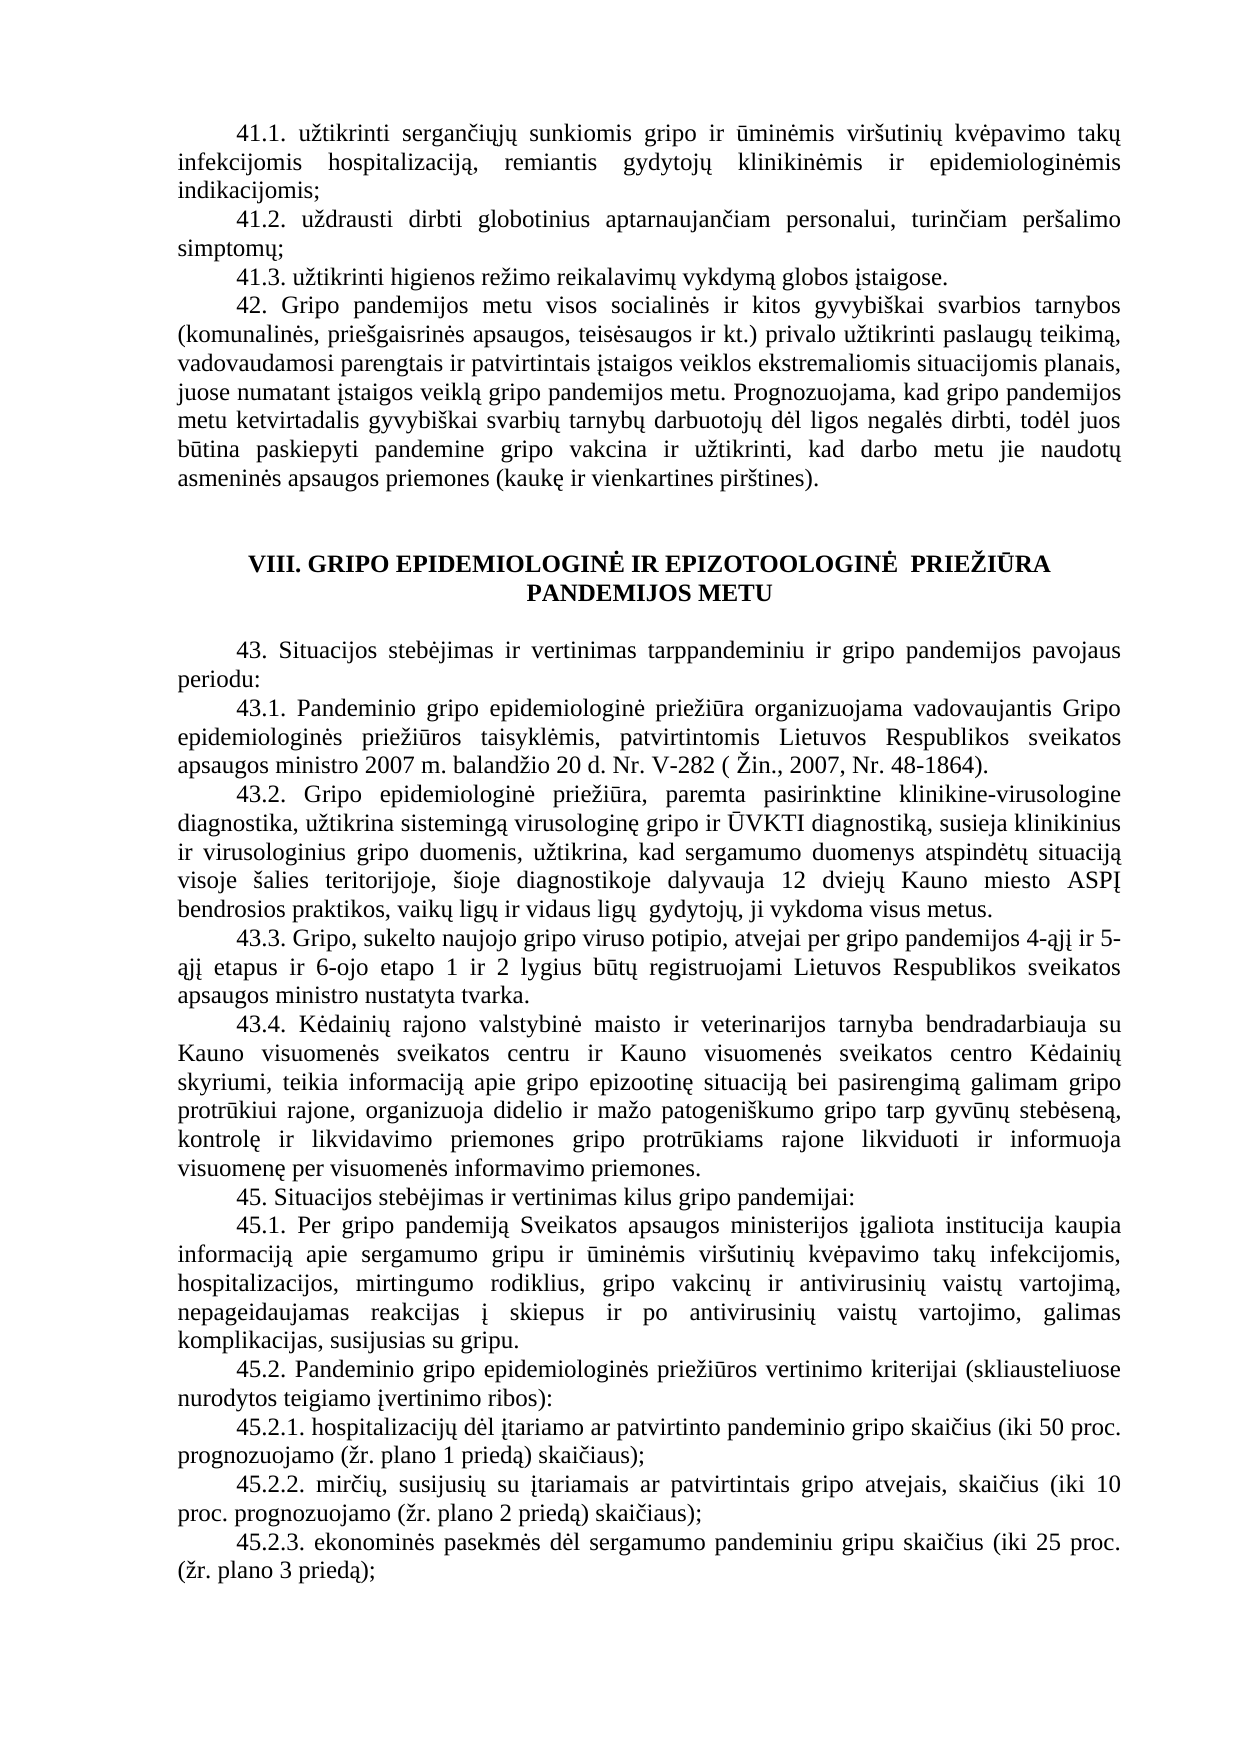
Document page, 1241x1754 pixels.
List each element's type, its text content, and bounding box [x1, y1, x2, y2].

text 43.2. Gripo epidemiologinė priežiūra, paremta pasirinktine klinikine-virusologine diagnostika, užtikrina sistemingą virusologinę gripo ir ŪVKTI diagnostiką, susieja klinikinius ir virusologinius gripo duomenis, užtikrina, kad sergamumo duomenys atspindėtų situaciją visoje šalies teritorijoje, šioje diagnostikoje dalyvauja 12 dviejų Kauno miesto ASPĮ bendrosios praktikos, vaikų ligų ir vidaus ligų gydytojų, ji vykdoma visus metus. [177, 779, 1122, 923]
text 43. Situacijos stebėjimas ir vertinimas tarppandeminiu ir gripo pandemijos pavojaus periodu: [177, 636, 1122, 693]
text 45. Situacijos stebėjimas ir vertinimas kilus gripo pandemijai: [177, 1182, 1122, 1211]
text 45.2.2. mirčių, susijusių su įtariamais ar patvirtintais gripo atvejais, skaičius (iki 10 proc. prognozuojamo (žr. plano 2 priedą) skaičiaus); [177, 1469, 1122, 1527]
text 45.1. Per gripo pandemiją Sveikatos apsaugos ministerijos įgaliota institucija kaupia informaciją apie sergamumo gripu ir ūminėmis viršutinių kvėpavimo takų infekcijomis, hospitalizacijos, mirtingumo rodiklius, gripo vakcinų ir antivirusinių vaistų vartojimą, nepageidaujamas reakcijas į skiepus ir po antivirusinių vaistų vartojimo, galimas komplikacijas, susijusias su gripu. [177, 1211, 1122, 1354]
text 41.1. užtikrinti sergančiųjų sunkiomis gripo ir ūminėmis viršutinių kvėpavimo takų infekcijomis hospitalizaciją, remiantis gydytojų klinikinėmis ir epidemiologinėmis indikacijomis; [177, 118, 1122, 204]
text 45.2.1. hospitalizacijų dėl įtariamo ar patvirtinto pandeminio gripo skaičius (iki 50 proc. prognozuojamo (žr. plano 1 priedą) skaičiaus); [177, 1412, 1122, 1469]
text 41.2. uždrausti dirbti globotinius aptarnaujančiam personalui, turinčiam peršalimo simptomų; [177, 204, 1122, 262]
text 45.2.3. ekonominės pasekmės dėl sergamumo pandeminiu gripu skaičius (iki 25 proc. (žr. plano 3 priedą); [177, 1527, 1122, 1584]
text 43.3. Gripo, sukelto naujojo gripo viruso potipio, atvejai per gripo pandemijos 4-ąjį ir 5-ąjį etapus ir 6-ojo etapo 1 ir 2 lygius būtų registruojami Lietuvos Respublikos sveikatos apsaugos ministro nustatyta tvarka. [177, 923, 1122, 1009]
text VIII. GRIPO EPIDEMIOLOGINĖ IR EPIZOTOOLOGINĖ PRIEŽIŪRA PANDEMIJOS METU [177, 549, 1122, 607]
text 45.2. Pandeminio gripo epidemiologinės priežiūros vertinimo kriterijai (skliausteliuose nurodytos teigiamo įvertinimo ribos): [177, 1354, 1122, 1412]
text 43.1. Pandeminio gripo epidemiologinė priežiūra organizuojama vadovaujantis Gripo epidemiologinės priežiūros taisyklėmis, patvirtintomis Lietuvos Respublikos sveikatos apsaugos ministro 2007 m. balandžio 20 d. Nr. V-282 ( Žin., 2007, Nr. 48-1864). [177, 693, 1122, 779]
text 41.3. užtikrinti higienos režimo reikalavimų vykdymą globos įstaigose. [177, 262, 1122, 291]
text 42. Gripo pandemijos metu visos socialinės ir kitos gyvybiškai svarbios tarnybos (komunalinės, priešgaisrinės apsaugos, teisėsaugos ir kt.) privalo užtikrinti paslaugų teikimą, vadovaudamosi parengtais ir patvirtintais įstaigos veiklos ekstremaliomis situacijomis planais, juose numatant įstaigos veiklą gripo pandemijos metu. Prognozuojama, kad gripo pandemijos metu ketvirtadalis gyvybiškai svarbių tarnybų darbuotojų dėl ligos negalės dirbti, todėl juos būtina paskiepyti pandemine gripo vakcina ir užtikrinti, kad darbo metu jie naudotų asmeninės apsaugos priemones (kaukę ir vienkartines pirštines). [177, 291, 1122, 492]
text 43.4. Kėdainių rajono valstybinė maisto ir veterinarijos tarnyba bendradarbiauja su Kauno visuomenės sveikatos centru ir Kauno visuomenės sveikatos centro Kėdainių skyriumi, teikia informaciją apie gripo epizootinę situaciją bei pasirengimą galimam gripo protrūkiui rajone, organizuoja didelio ir mažo patogeniškumo gripo tarp gyvūnų stebėseną, kontrolę ir likvidavimo priemones gripo protrūkiams rajone likviduoti ir informuoja visuomenę per visuomenės informavimo priemones. [177, 1009, 1122, 1182]
